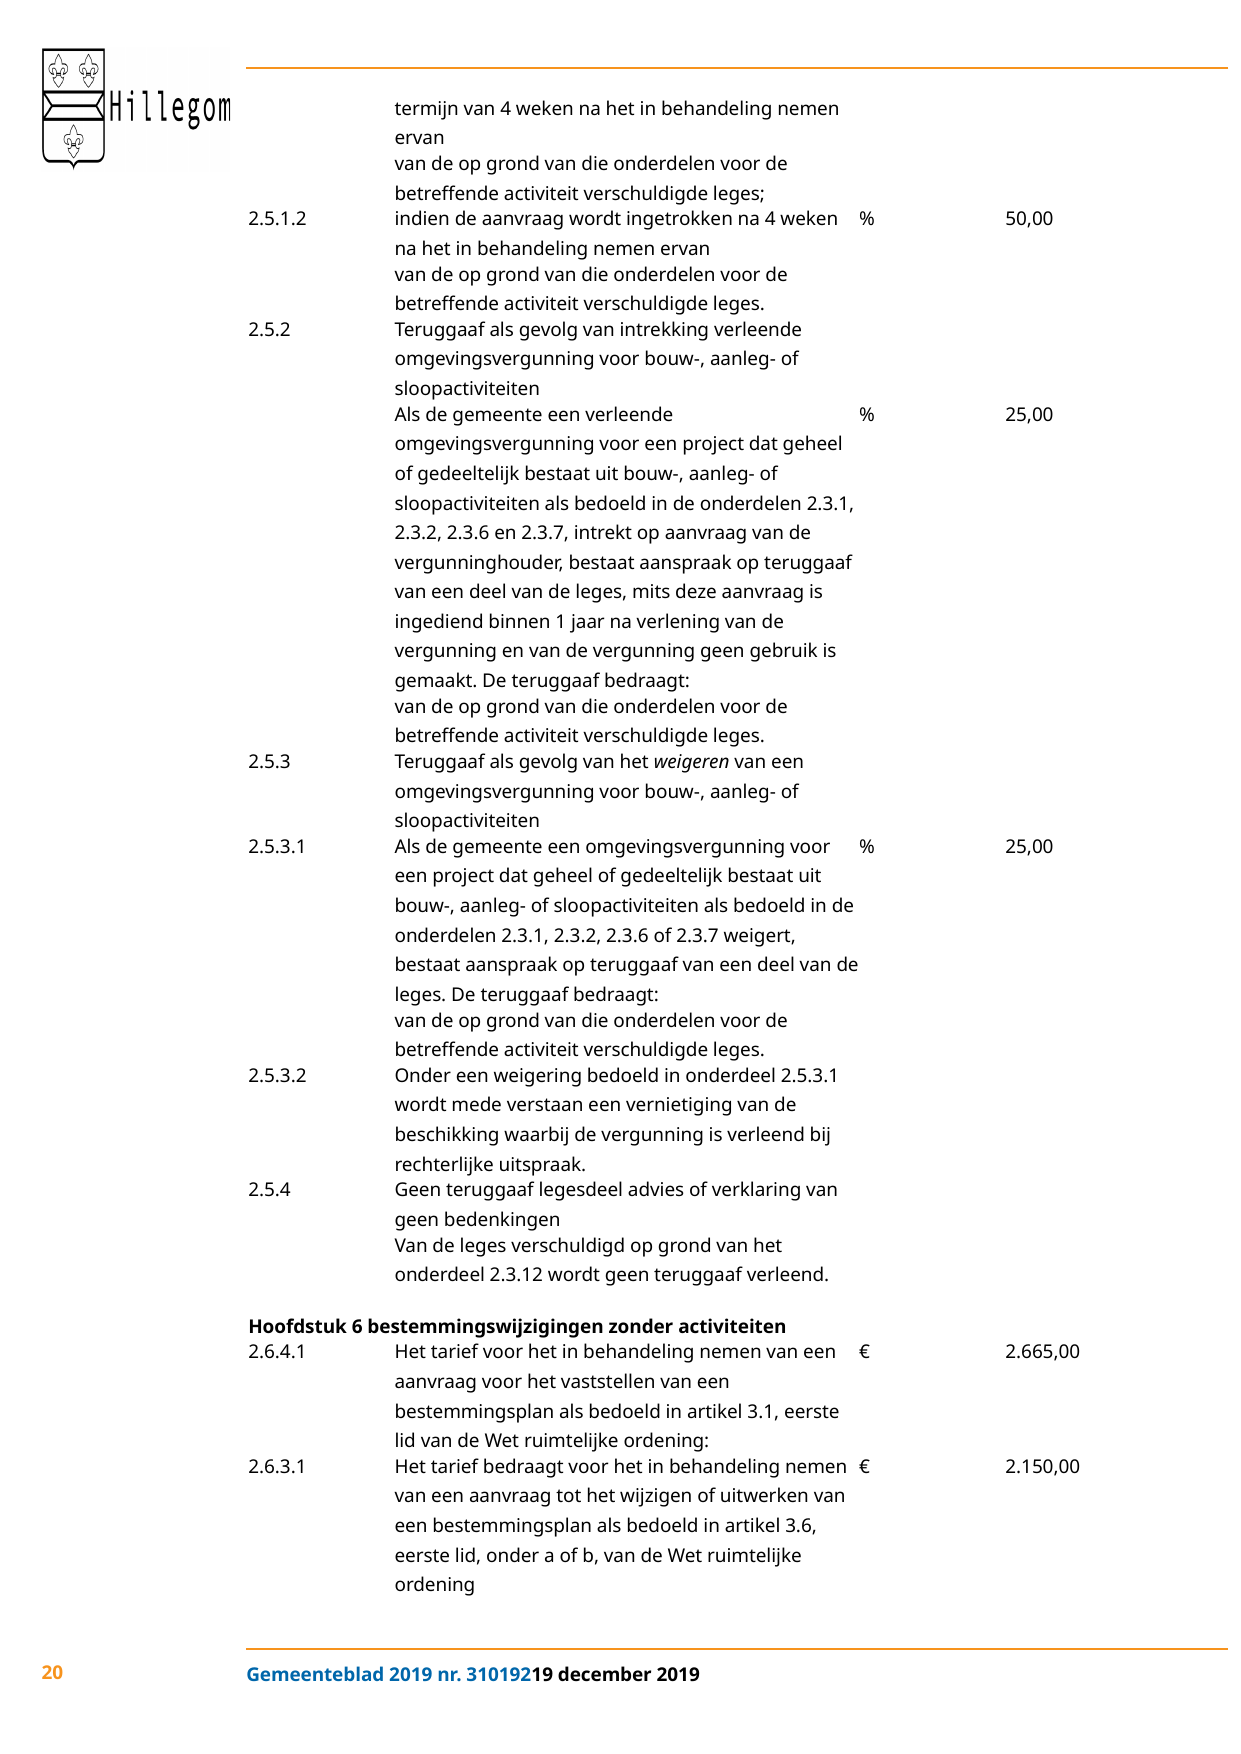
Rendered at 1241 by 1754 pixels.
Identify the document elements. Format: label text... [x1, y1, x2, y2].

table_cell Het tarief bedraagt voor het in behandeling nemen van een aanvraag tot het wijzigen of uitwerken van een bestemmingsplan als bedoeld in artikel 3.6, eerste lid, onder a of b, van de Wet ruimtelijke ordening [394, 1453, 859, 1597]
table_cell 2.5.4 [248, 1177, 394, 1232]
table_cell 2.5.3.2 [248, 1062, 394, 1177]
table_cell Als de gemeente een omgevingsvergunning voor een project dat geheel of gedeeltelijk bestaat uit bouw-, aanleg- of sloopactiviteiten als bedoeld in de onderdelen 2.3.1, 2.3.2, 2.3.6 of 2.3.7 weigert, bestaat aanspraak op teruggaaf van een deel van de leges. De teruggaaf bedraagt: [394, 833, 859, 1007]
table_cell [859, 1287, 1005, 1313]
table_cell 2.6.3.1 [248, 1453, 394, 1597]
table_cell van de op grond van die onderdelen voor de betreffende activiteit verschuldigde leges. [394, 261, 859, 316]
table_cell [1005, 748, 1152, 833]
table_cell Geen teruggaaf legesdeel advies of verklaring van geen bedenkingen [394, 1177, 859, 1232]
table_cell 2.5.3.1 [248, 833, 394, 1007]
table_cell [1005, 95, 1152, 150]
table_cell van de op grond van die onderdelen voor de betreffende activiteit verschuldigde leges; [394, 150, 859, 205]
table_cell [859, 1177, 1005, 1232]
table_cell [1005, 1177, 1152, 1232]
table_cell Van de leges verschuldigd op grond van het onderdeel 2.3.12 wordt geen teruggaaf verleend. [394, 1232, 859, 1287]
table_cell [1005, 693, 1152, 748]
table_cell [248, 1287, 394, 1313]
table_cell [859, 1007, 1005, 1062]
table_cell [1005, 261, 1152, 316]
table_cell € [859, 1453, 1005, 1597]
table_cell [248, 95, 394, 150]
picture [41, 47, 231, 172]
table_cell € [859, 1339, 1005, 1453]
table_cell van de op grond van die onderdelen voor de betreffende activiteit verschuldigde leges. [394, 693, 859, 748]
table_cell [394, 1287, 859, 1313]
table_cell [859, 1062, 1005, 1177]
table_cell [1005, 1313, 1152, 1339]
table_cell [1005, 1007, 1152, 1062]
table_cell van de op grond van die onderdelen voor de betreffende activiteit verschuldigde leges. [394, 1007, 859, 1062]
table_cell [248, 1232, 394, 1287]
table_cell [1005, 1232, 1152, 1287]
table_cell Hoofdstuk 6 bestemmingswijzigingen zonder activiteiten [248, 1313, 859, 1339]
table_cell [248, 261, 394, 316]
table_cell [859, 95, 1005, 150]
table_cell 50,00 [1005, 205, 1152, 261]
table_cell Als de gemeente een verleende omgevingsvergunning voor een project dat geheel of gedeeltelijk bestaat uit bouw-, aanleg- of sloopactiviteiten als bedoeld in de onderdelen 2.3.1, 2.3.2, 2.3.6 en 2.3.7, intrekt op aanvraag van de vergunninghouder, bestaat aanspraak op teruggaaf van een deel van de leges, mits deze aanvraag is ingediend binnen 1 jaar na verlening van de vergunning en van de vergunning geen gebruik is gemaakt. De teruggaaf bedraagt: [394, 401, 859, 693]
table_cell termijn van 4 weken na het in behandeling nemen ervan [394, 95, 859, 150]
table_cell 2.665,00 [1005, 1339, 1152, 1453]
table_cell indien de aanvraag wordt ingetrokken na 4 weken na het in behandeling nemen ervan [394, 205, 859, 261]
table_cell [859, 693, 1005, 748]
table_cell [859, 1313, 1005, 1339]
table_cell [248, 693, 394, 748]
table_cell [1005, 316, 1152, 401]
table_cell [859, 1232, 1005, 1287]
table_cell [1005, 150, 1152, 205]
table_cell 25,00 [1005, 401, 1152, 693]
table_cell % [859, 833, 1005, 1007]
table_cell [248, 1007, 394, 1062]
table_cell [859, 316, 1005, 401]
table_cell Onder een weigering bedoeld in onderdeel 2.5.3.1 wordt mede verstaan een vernietiging van de beschikking waarbij de vergunning is verleend bij rechterlijke uitspraak. [394, 1062, 859, 1177]
table_cell [859, 261, 1005, 316]
table_cell [1005, 1287, 1152, 1313]
table_cell 25,00 [1005, 833, 1152, 1007]
table_cell 2.5.3 [248, 748, 394, 833]
table_cell 2.5.2 [248, 316, 394, 401]
table_cell [859, 150, 1005, 205]
table_cell 2.150,00 [1005, 1453, 1152, 1597]
table_cell Teruggaaf als gevolg van het weigeren van een omgevingsvergunning voor bouw-, aanleg- of sloopactiviteiten [394, 748, 859, 833]
table_cell [248, 401, 394, 693]
table_cell Het tarief voor het in behandeling nemen van een aanvraag voor het vaststellen van een bestemmingsplan als bedoeld in artikel 3.1, eerste lid van de Wet ruimtelijke ordening: [394, 1339, 859, 1453]
table_cell % [859, 205, 1005, 261]
table_cell [859, 748, 1005, 833]
table_cell 2.5.1.2 [248, 205, 394, 261]
table_cell Teruggaaf als gevolg van intrekking verleende omgevingsvergunning voor bouw-, aanleg- of sloopactiviteiten [394, 316, 859, 401]
table_cell % [859, 401, 1005, 693]
table_cell [248, 150, 394, 205]
table_cell 2.6.4.1 [248, 1339, 394, 1453]
table_cell [1005, 1062, 1152, 1177]
